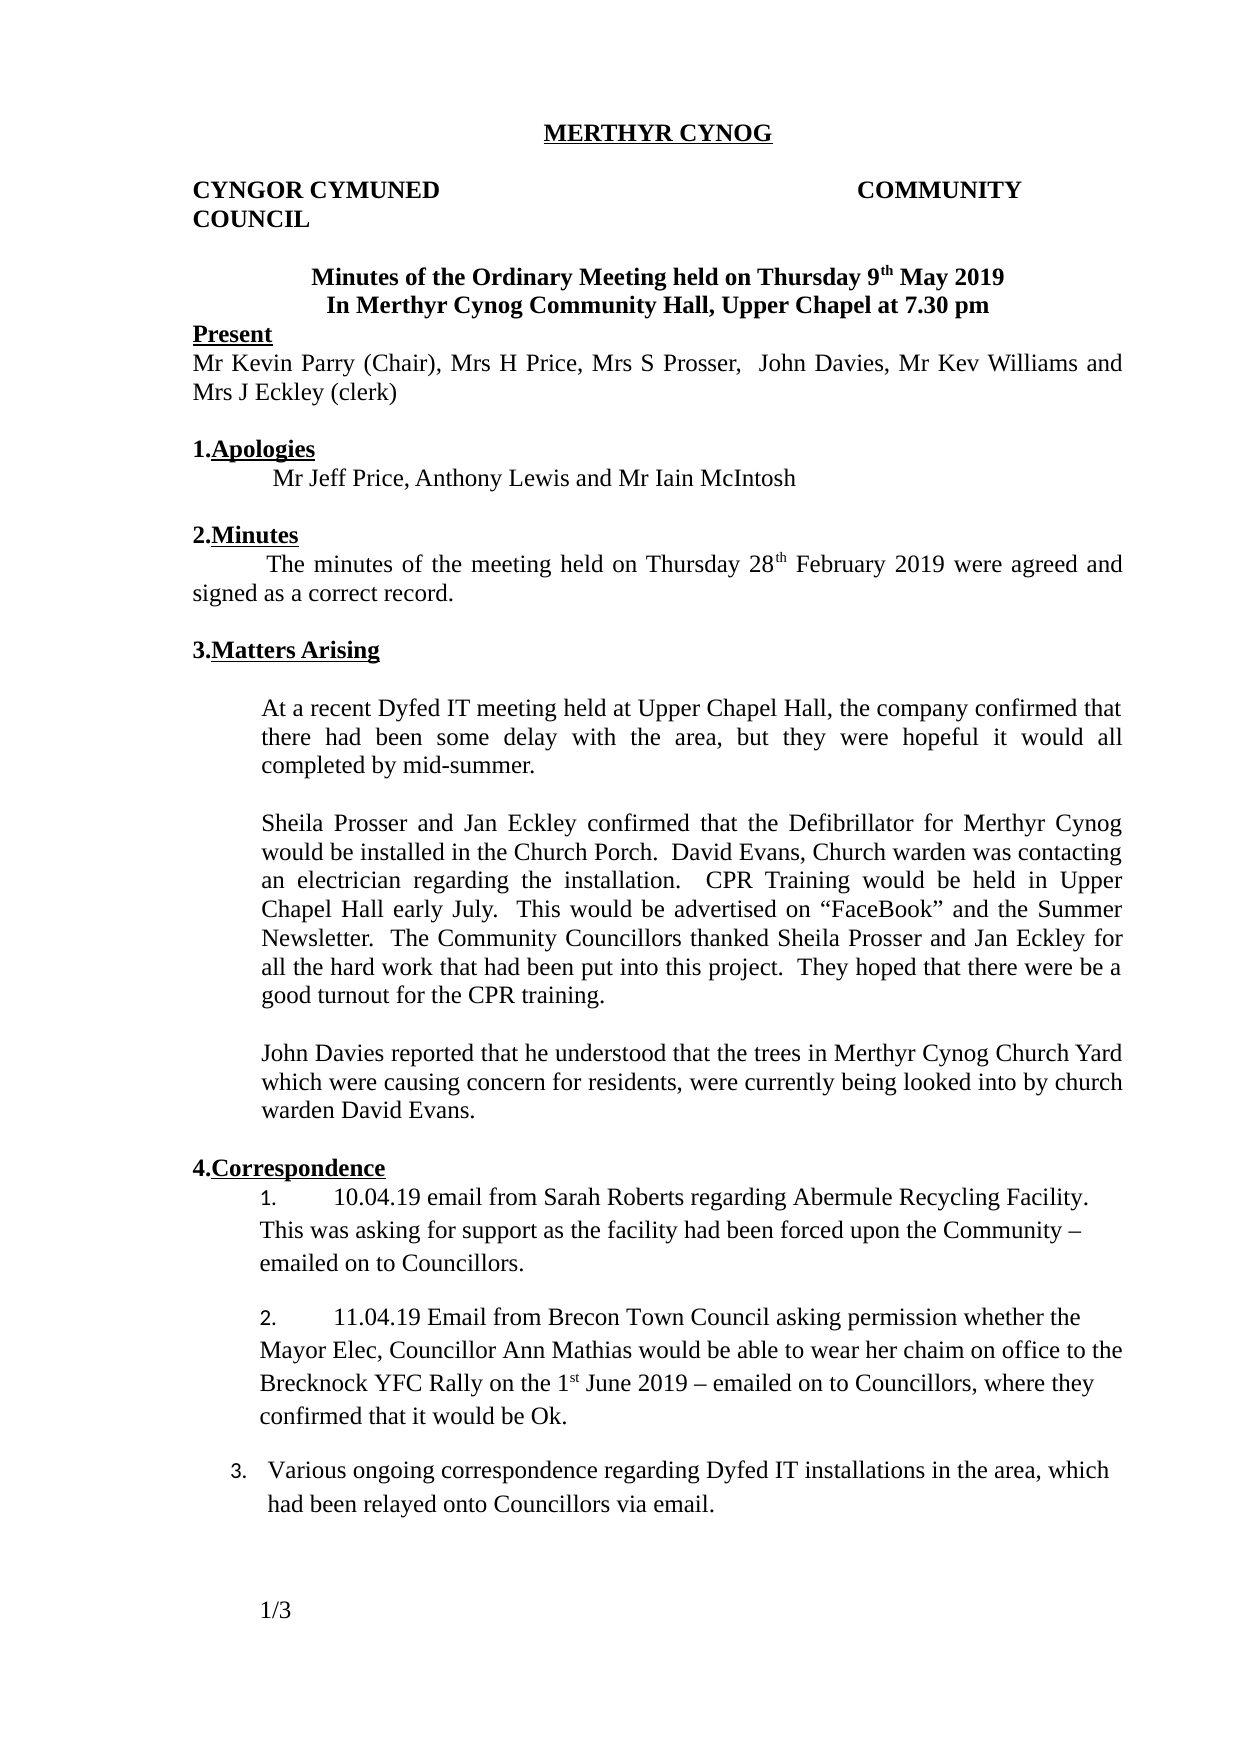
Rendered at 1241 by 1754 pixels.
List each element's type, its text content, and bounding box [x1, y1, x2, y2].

text At a recent Dyfed IT meeting held at Upper Chapel Hall, the company confirmed that there had been some delay with the area, but they were hopeful it would all completed by mid-summer. [261, 693, 1123, 779]
text The minutes of the meeting held on Thursday 28th February 2019 were agreed and signed as a correct record. [192, 549, 1123, 607]
list 11.04.19 Email from Brecon Town Council asking permission whether the Mayor Elec, Councillor Ann Mathias would be able to wear her chaim on office to the Brecknock YFC Rally on the 1st June 2019 – emailed on to Councillors, where they confirmed that it would be Ok. [259, 1302, 1123, 1430]
text CYNGOR CYMUNED COMMUNITY COUNCIL [192, 176, 1123, 233]
list Various ongoing correspondence regarding Dyfed IT installations in the area, which had been relayed onto Councillors via email. [230, 1455, 1123, 1517]
list Matters Arising [192, 636, 1123, 664]
text In Merthyr Cynog Community Hall, Upper Chapel at 7.30 pm [192, 291, 1123, 319]
text Minutes of the Ordinary Meeting held on Thursday 9th May 2019 [192, 262, 1123, 291]
text Sheila Prosser and Jan Eckley confirmed that the Defibrillator for Merthyr Cynog would be installed in the Church Porch. David Evans, Church warden was contacting an electrician regarding the installation. CPR Training would be held in Upper Chapel Hall early July. This would be advertised on “FaceBook” and the Summer Newsletter. The Community Councillors thanked Sheila Prosser and Jan Eckley for all the hard work that had been put into this project. They hoped that there were be a good turnout for the CPR training. [261, 808, 1123, 1009]
text John Davies reported that he understood that the trees in Merthyr Cynog Church Yard which were causing concern for residents, were currently being looked into by church warden David Evans. [261, 1038, 1123, 1124]
list 1/3 [259, 1596, 1123, 1624]
list Correspondence [192, 1153, 1123, 1182]
list 10.04.19 email from Sarah Roberts regarding Abermule Recycling Facility. This was asking for support as the facility had been forced upon the Community – emailed on to Councillors. [259, 1182, 1123, 1277]
text MERTHYR CYNOG [192, 118, 1123, 147]
text Present [192, 319, 1123, 348]
list Apologies [192, 434, 1123, 463]
list Minutes [192, 521, 1123, 549]
text Mr Kevin Parry (Chair), Mrs H Price, Mrs S Prosser, John Davies, Mr Kev Williams and Mrs J Eckley (clerk) [192, 348, 1123, 406]
text Mr Jeff Price, Anthony Lewis and Mr Iain McIntosh [192, 463, 1123, 492]
